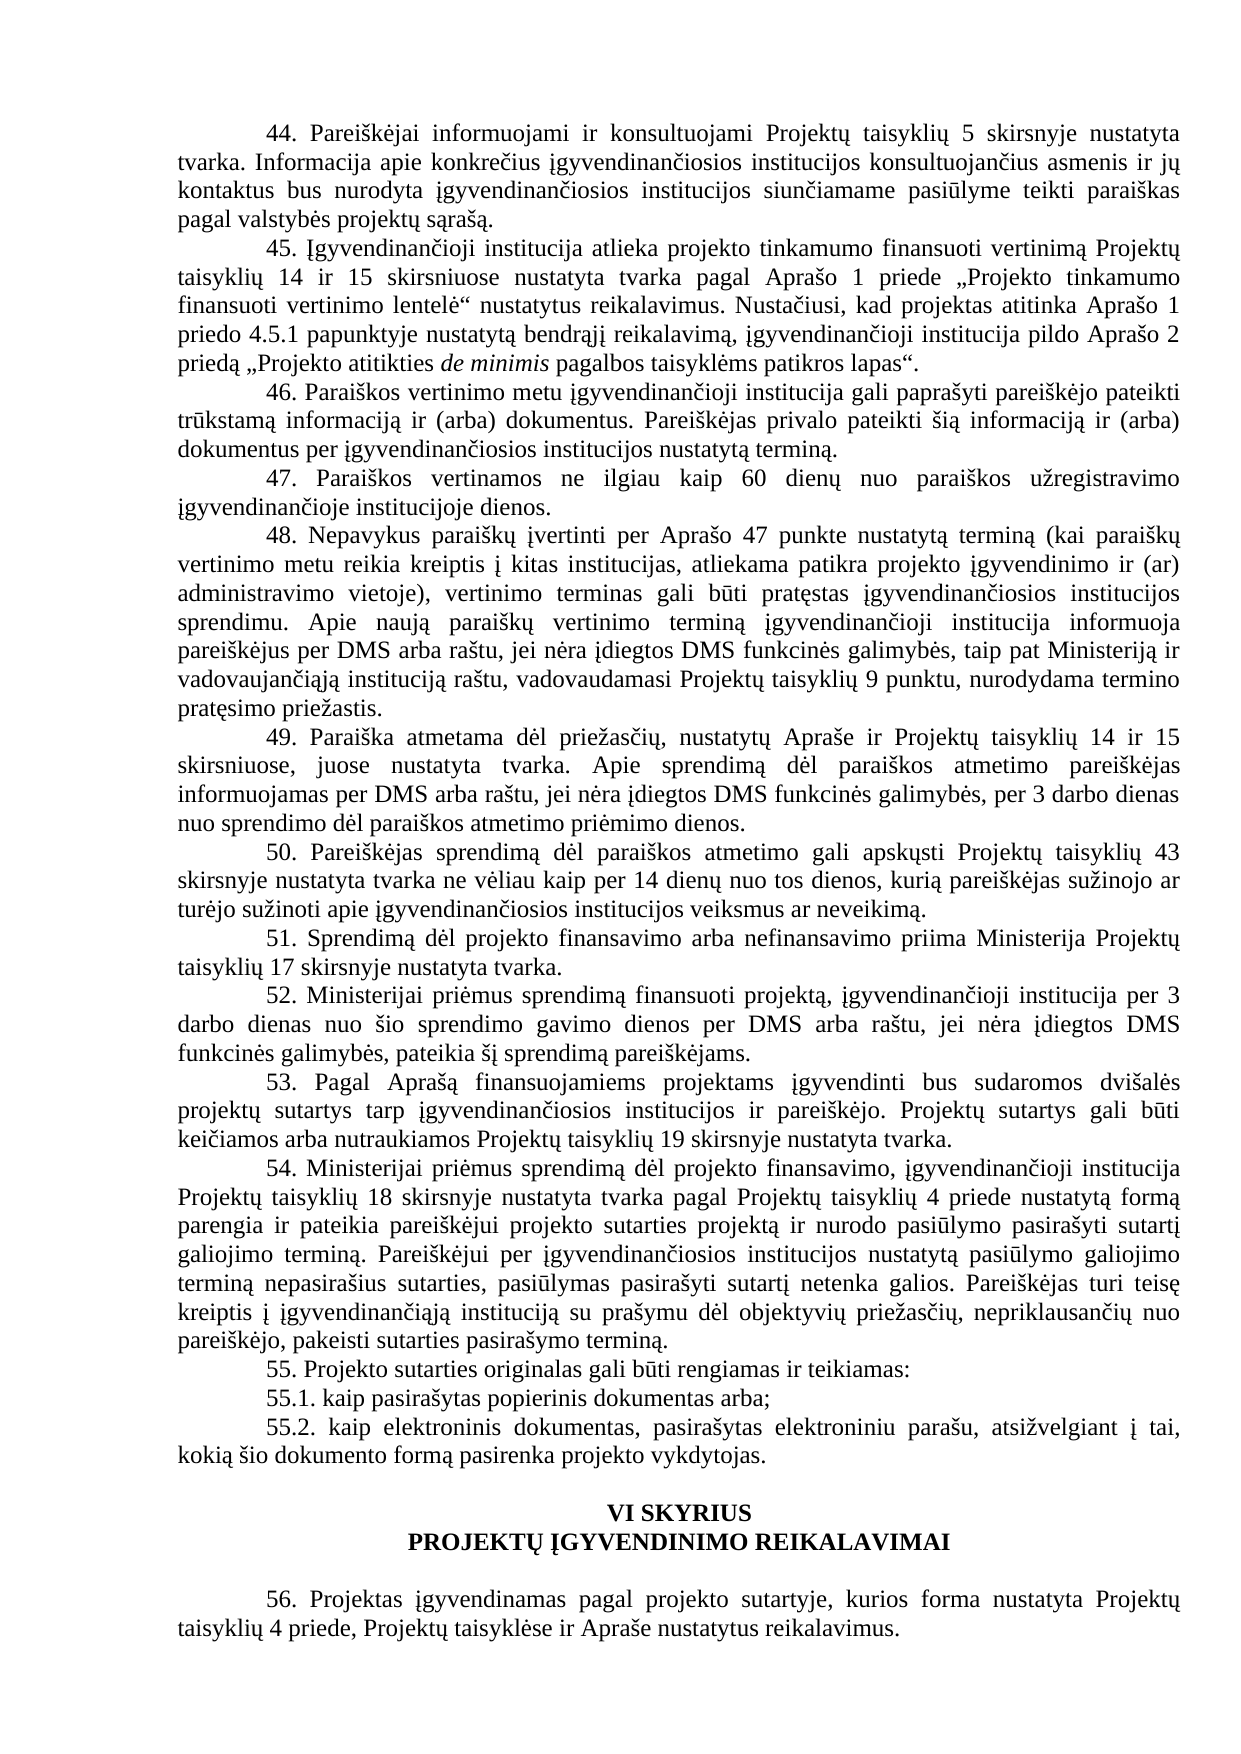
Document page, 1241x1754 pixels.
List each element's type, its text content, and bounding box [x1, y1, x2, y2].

text 52. Ministerijai priėmus sprendimą finansuoti projektą, įgyvendinančioji institucija per 3 darbo dienas nuo šio sprendimo gavimo dienos per DMS arba raštu, jei nėra įdiegtos DMS funkcinės galimybės, pateikia šį sprendimą pareiškėjams. [177, 981, 1181, 1067]
text 54. Ministerijai priėmus sprendimą dėl projekto finansavimo, įgyvendinančioji institucija Projektų taisyklių 18 skirsnyje nustatyta tvarka pagal Projektų taisyklių 4 priede nustatytą formą parengia ir pateikia pareiškėjui projekto sutarties projektą ir nurodo pasiūlymo pasirašyti sutartį galiojimo terminą. Pareiškėjui per įgyvendinančiosios institucijos nustatytą pasiūlymo galiojimo terminą nepasirašius sutarties, pasiūlymas pasirašyti sutartį netenka galios. Pareiškėjas turi teisę kreiptis į įgyvendinančiąją instituciją su prašymu dėl objektyvių priežasčių, nepriklausančių nuo pareiškėjo, pakeisti sutarties pasirašymo terminą. [177, 1153, 1181, 1354]
text 45. Įgyvendinančioji institucija atlieka projekto tinkamumo finansuoti vertinimą Projektų taisyklių 14 ir 15 skirsniuose nustatyta tvarka pagal Aprašo 1 priede „Projekto tinkamumo finansuoti vertinimo lentelė“ nustatytus reikalavimus. Nustačiusi, kad projektas atitinka Aprašo 1 priedo 4.5.1 papunktyje nustatytą bendrąjį reikalavimą, įgyvendinančioji institucija pildo Aprašo 2 priedą „Projekto atitikties de minimis pagalbos taisyklėms patikros lapas“. [177, 233, 1181, 377]
text 49. Paraiška atmetama dėl priežasčių, nustatytų Apraše ir Projektų taisyklių 14 ir 15 skirsniuose, juose nustatyta tvarka. Apie sprendimą dėl paraiškos atmetimo pareiškėjas informuojamas per DMS arba raštu, jei nėra įdiegtos DMS funkcinės galimybės, per 3 darbo dienas nuo sprendimo dėl paraiškos atmetimo priėmimo dienos. [177, 722, 1181, 837]
text PROJEKTŲ ĮGYVENDINIMO REIKALAVIMAI [177, 1527, 1181, 1556]
text 55. Projekto sutarties originalas gali būti rengiamas ir teikiamas: [177, 1354, 1181, 1383]
text 56. Projektas įgyvendinamas pagal projekto sutartyje, kurios forma nustatyta Projektų taisyklių 4 priede, Projektų taisyklėse ir Apraše nustatytus reikalavimus. [177, 1584, 1181, 1642]
text 44. Pareiškėjai informuojami ir konsultuojami Projektų taisyklių 5 skirsnyje nustatyta tvarka. Informacija apie konkrečius įgyvendinančiosios institucijos konsultuojančius asmenis ir jų kontaktus bus nurodyta įgyvendinančiosios institucijos siunčiamame pasiūlyme teikti paraiškas pagal valstybės projektų sąrašą. [177, 118, 1181, 233]
text 51. Sprendimą dėl projekto finansavimo arba nefinansavimo priima Ministerija Projektų taisyklių 17 skirsnyje nustatyta tvarka. [177, 923, 1181, 981]
text 55.2. kaip elektroninis dokumentas, pasirašytas elektroniniu parašu, atsižvelgiant į tai, kokią šio dokumento formą pasirenka projekto vykdytojas. [177, 1412, 1181, 1469]
text 48. Nepavykus paraiškų įvertinti per Aprašo 47 punkte nustatytą terminą (kai paraiškų vertinimo metu reikia kreiptis į kitas institucijas, atliekama patikra projekto įgyvendinimo ir (ar) administravimo vietoje), vertinimo terminas gali būti pratęstas įgyvendinančiosios institucijos sprendimu. Apie naują paraiškų vertinimo terminą įgyvendinančioji institucija informuoja pareiškėjus per DMS arba raštu, jei nėra įdiegtos DMS funkcinės galimybės, taip pat Ministeriją ir vadovaujančiąją instituciją raštu, vadovaudamasi Projektų taisyklių 9 punktu, nurodydama termino pratęsimo priežastis. [177, 521, 1181, 722]
text 50. Pareiškėjas sprendimą dėl paraiškos atmetimo gali apskųsti Projektų taisyklių 43 skirsnyje nustatyta tvarka ne vėliau kaip per 14 dienų nuo tos dienos, kurią pareiškėjas sužinojo ar turėjo sužinoti apie įgyvendinančiosios institucijos veiksmus ar neveikimą. [177, 837, 1181, 923]
text 47. Paraiškos vertinamos ne ilgiau kaip 60 dienų nuo paraiškos užregistravimo įgyvendinančioje institucijoje dienos. [177, 463, 1181, 521]
text 53. Pagal Aprašą finansuojamiems projektams įgyvendinti bus sudaromos dvišalės projektų sutartys tarp įgyvendinančiosios institucijos ir pareiškėjo. Projektų sutartys gali būti keičiamos arba nutraukiamos Projektų taisyklių 19 skirsnyje nustatyta tvarka. [177, 1067, 1181, 1153]
text VI SKYRIUS [177, 1498, 1181, 1527]
text 55.1. kaip pasirašytas popierinis dokumentas arba; [177, 1383, 1181, 1412]
text 46. Paraiškos vertinimo metu įgyvendinančioji institucija gali paprašyti pareiškėjo pateikti trūkstamą informaciją ir (arba) dokumentus. Pareiškėjas privalo pateikti šią informaciją ir (arba) dokumentus per įgyvendinančiosios institucijos nustatytą terminą. [177, 377, 1181, 463]
